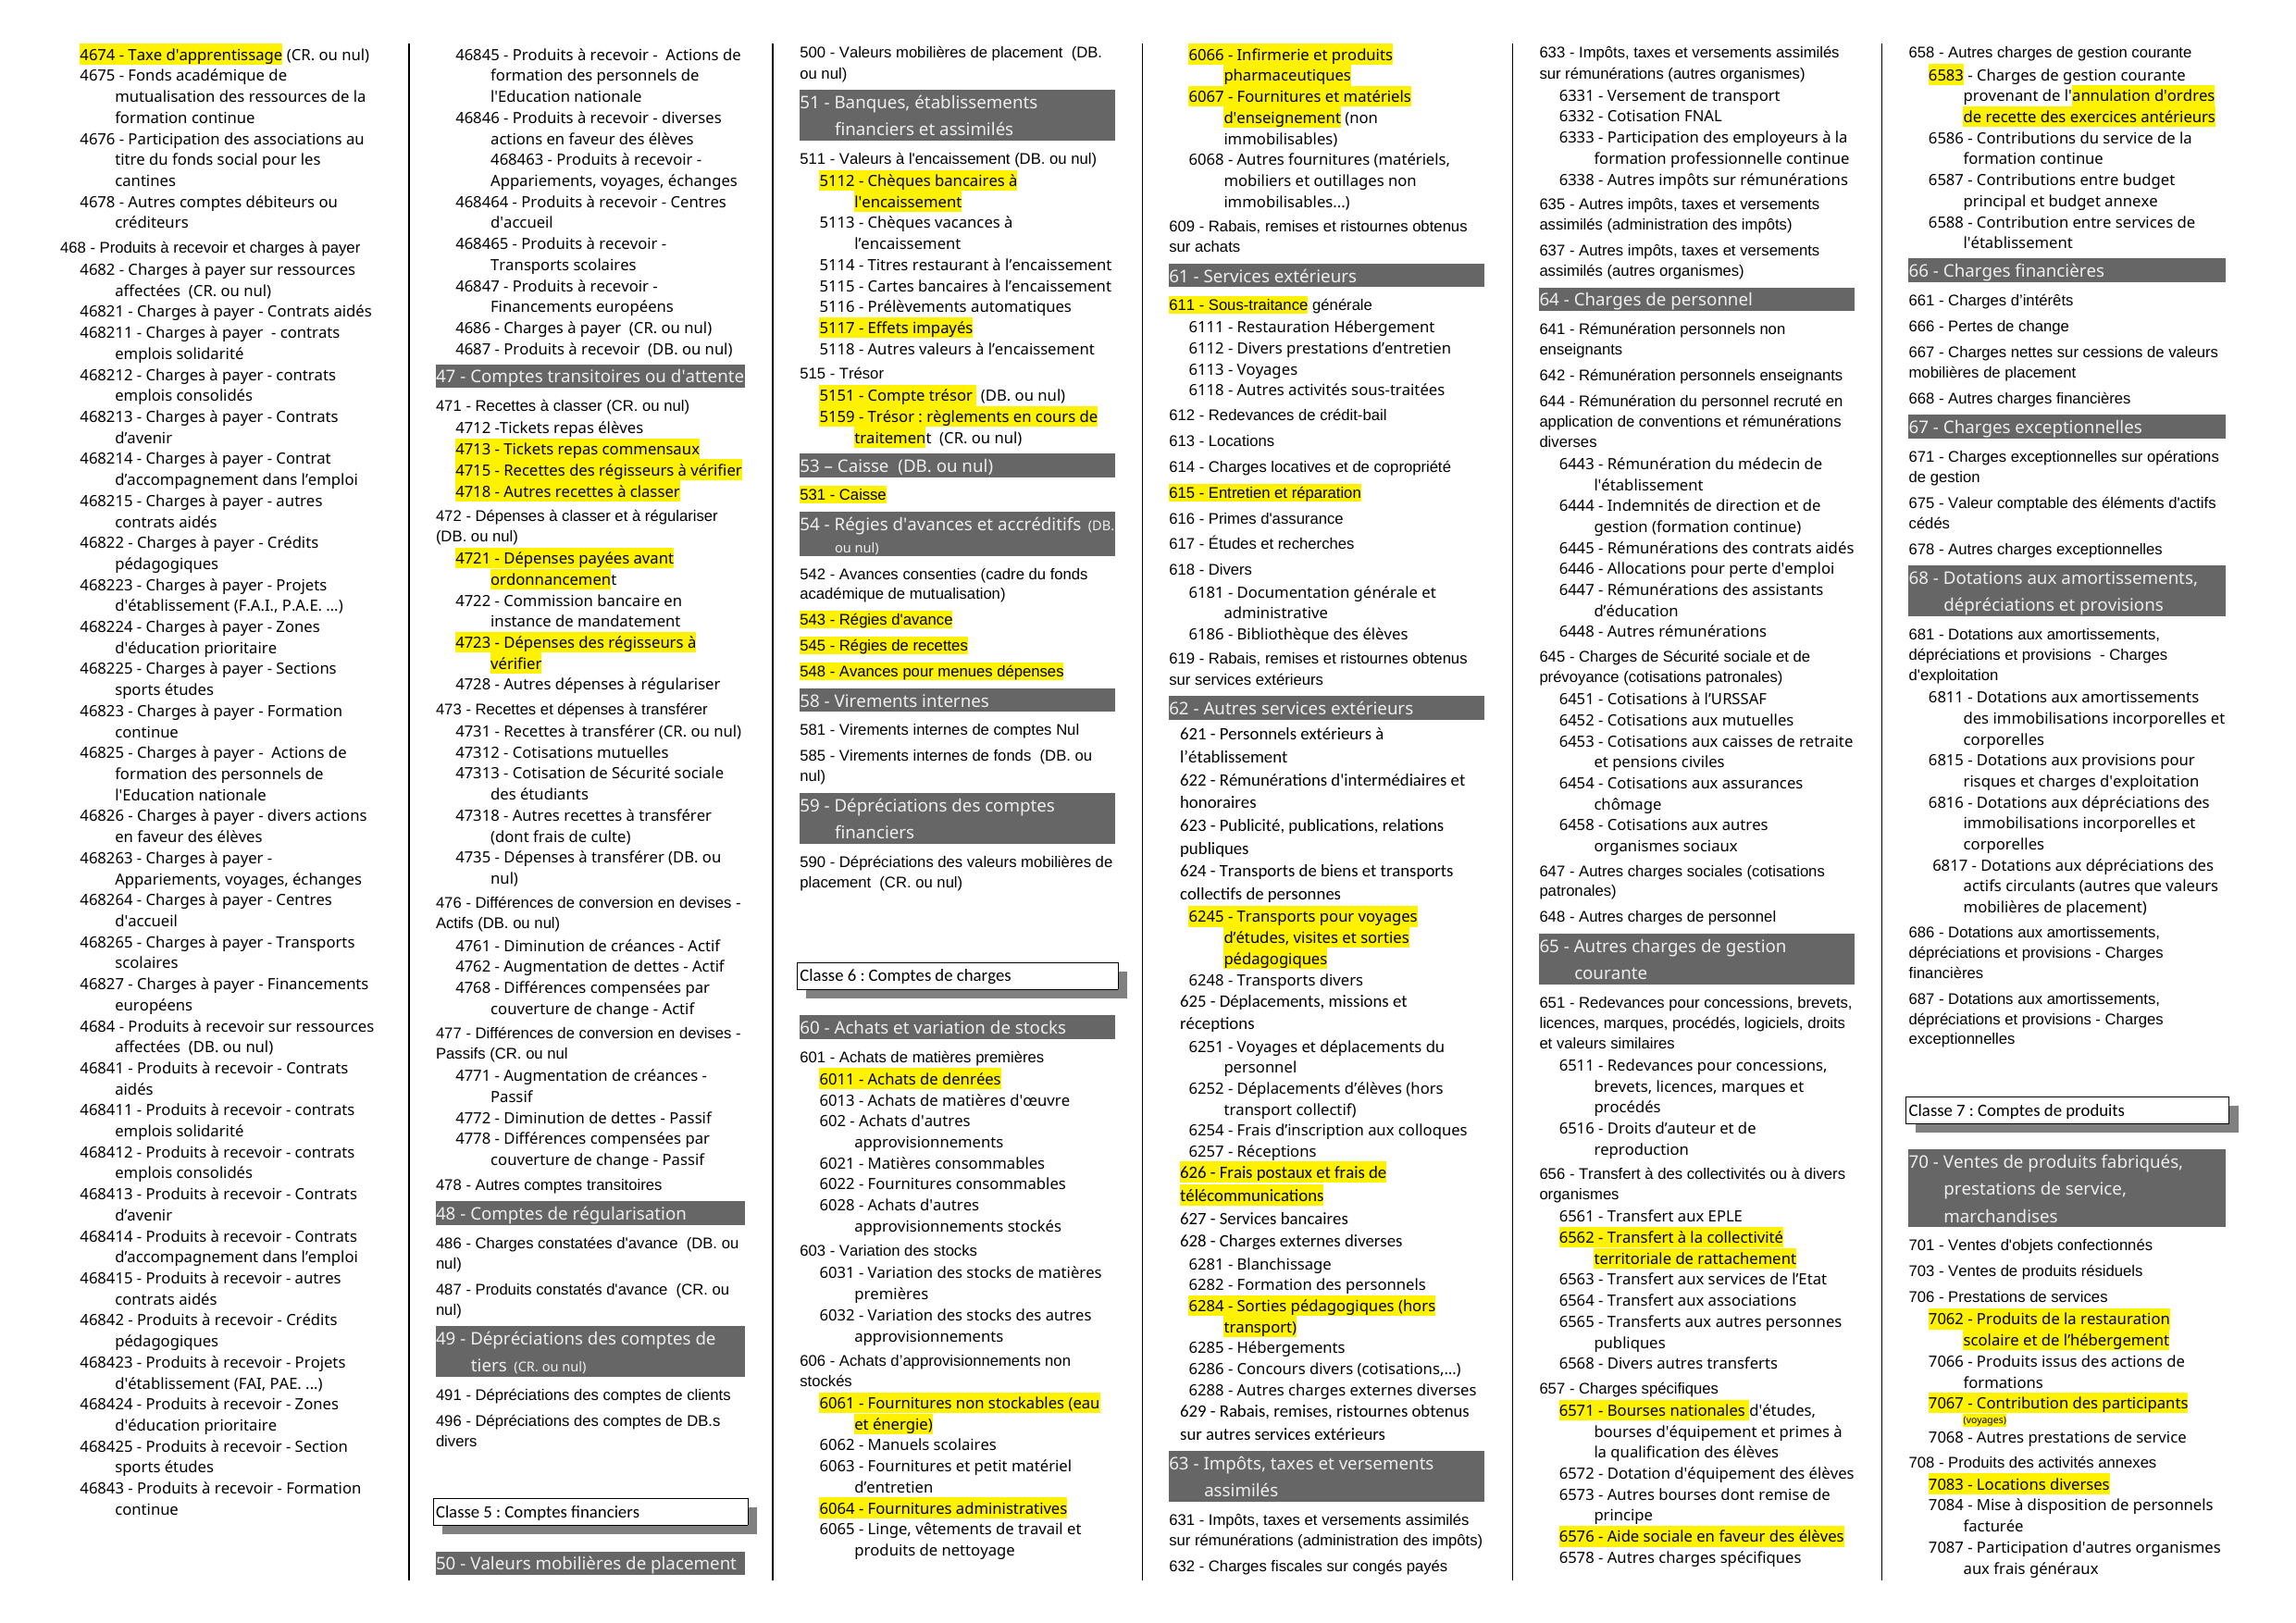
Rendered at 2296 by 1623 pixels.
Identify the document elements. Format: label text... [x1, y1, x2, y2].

text 5159 - Trésor : règlements en cours de traitement (CR. ou nul) [819, 406, 1115, 448]
text 6064 - Fournitures administratives [819, 1497, 1115, 1518]
text 468265 - Charges à payer - Transports scolaires [80, 931, 381, 973]
text 531 - Caisse [800, 486, 1115, 503]
text 629 - Rabais, remises, ristournes obtenus sur autres services extérieurs [1180, 1400, 1484, 1444]
text 6816 - Dotations aux dépréciations des immobilisations incorporelles et corporelles [1929, 791, 2226, 854]
text 4771 - Augmentation de créances - Passif [455, 1065, 745, 1107]
text 6444 - Indemnités de direction et de gestion (formation continue) [1558, 495, 1855, 537]
text 53 – Caisse (DB. ou nul) [800, 453, 1115, 477]
text 6251 - Voyages et déplacements du personnel [1188, 1035, 1484, 1077]
text 602 - Achats d'autres approvisionnements [819, 1110, 1115, 1152]
text 651 - Redevances pour concessions, brevets, licences, marques, procédés, logiciels, droits et valeurs similaires [1539, 994, 1855, 1052]
text 46843 - Produits à recevoir - Formation continue [80, 1478, 381, 1519]
text 61 - Services extérieurs [1169, 264, 1484, 287]
text 468411 - Produits à recevoir - contrats emplois solidarité [80, 1099, 381, 1141]
text 5113 - Chèques vacances à l’encaissement [819, 212, 1115, 254]
text 6338 - Autres impôts sur rémunérations [1558, 168, 1855, 190]
text 468424 - Produits à recevoir - Zones d'éducation prioritaire [80, 1394, 381, 1435]
text 46822 - Charges à payer - Crédits pédagogiques [80, 532, 381, 574]
text 4721 - Dépenses payées avant ordonnancement [455, 548, 745, 589]
text 59 - Dépréciations des comptes financiers [800, 793, 1115, 844]
text 543 - Régies d'avance [800, 611, 1115, 628]
text 66 - Charges financières [1908, 258, 2226, 282]
text 633 - Impôts, taxes et versements assimilés sur rémunérations (autres organismes) [1539, 43, 1855, 81]
text 496 - Dépréciations des comptes de DB.s divers [436, 1412, 745, 1450]
text 7083 - Locations diverses [1929, 1473, 2226, 1494]
text 6333 - Participation des employeurs à la formation professionnelle continue [1558, 127, 1855, 168]
text 46825 - Charges à payer - Actions de formation des personnels de l'Education nationale [80, 742, 381, 805]
text 46846 - Produits à recevoir - diverses actions en faveur des élèves 468463 - Produits à recevoir - Appariements, voyages, échanges [455, 106, 745, 191]
text 54 - Régies d'avances et accréditifs (DB. ou nul) [800, 512, 1115, 556]
text 4722 - Commission bancaire en instance de mandatement [455, 589, 745, 632]
text 7068 - Autres prestations de service [1929, 1427, 2226, 1447]
text 64 - Charges de personnel [1539, 288, 1855, 311]
text 476 - Différences de conversion en devises - Actifs (DB. ou nul) [436, 894, 745, 932]
text 515 - Trésor [800, 365, 1115, 382]
text 5112 - Chèques bancaires à l'encaissement [819, 170, 1115, 212]
text 6257 - Réceptions [1188, 1141, 1484, 1161]
text 4728 - Autres dépenses à régulariser [455, 674, 745, 695]
text 468223 - Charges à payer - Projets d'établissement (F.A.I., P.A.E. …) [80, 574, 381, 616]
text 6451 - Cotisations à l’URSSAF [1558, 688, 1855, 709]
text 581 - Virements internes de comptes Nul [800, 721, 1115, 738]
text 585 - Virements internes de fonds (DB. ou nul) [800, 747, 1115, 785]
text 46827 - Charges à payer - Financements européens [80, 973, 381, 1015]
text 542 - Avances consenties (cadre du fonds académique de mutualisation) [800, 564, 1115, 602]
text 6817 - Dotations aux dépréciations des actifs circulants (autres que valeurs mobilières de placement) [1929, 854, 2226, 918]
text 661 - Charges d’intérêts [1908, 291, 2226, 309]
text 49 - Dépréciations des comptes de tiers (CR. ou nul) [436, 1326, 745, 1377]
text 612 - Redevances de crédit-bail [1169, 406, 1484, 424]
text 6562 - Transfert à la collectivité territoriale de rattachement [1558, 1227, 1855, 1269]
text 50 - Valeurs mobilières de placement [436, 1552, 745, 1575]
text 6448 - Autres rémunérations [1558, 621, 1855, 642]
text 603 - Variation des stocks [800, 1242, 1115, 1259]
text 46821 - Charges à payer - Contrats aidés [80, 301, 381, 322]
text 686 - Dotations aux amortissements, dépréciations et provisions - Charges financières [1908, 923, 2226, 982]
text 6443 - Rémunération du médecin de l'établissement [1558, 452, 1855, 495]
text 6587 - Contributions entre budget principal et budget annexe [1929, 169, 2226, 211]
text 4718 - Autres recettes à classer [455, 480, 745, 502]
text 468414 - Produits à recevoir - Contrats d’accompagnement dans l’emploi [80, 1225, 381, 1267]
text 468224 - Charges à payer - Zones d'éducation prioritaire [80, 616, 381, 658]
text 6282 - Formation des personnels [1188, 1274, 1484, 1295]
text 6031 - Variation des stocks de matières premières [819, 1262, 1115, 1304]
text 4761 - Diminution de créances - Actif [455, 935, 745, 956]
text 6447 - Rémunérations des assistants d’éducation [1558, 579, 1855, 621]
text 4762 - Augmentation de dettes - Actif [455, 956, 745, 977]
text 6564 - Transfert aux associations [1558, 1290, 1855, 1311]
text 706 - Prestations de services [1908, 1288, 2226, 1306]
text 58 - Virements internes [800, 688, 1115, 712]
text 6254 - Frais d’inscription aux colloques [1188, 1120, 1484, 1141]
text 6811 - Dotations aux amortissements des immobilisations incorporelles et corporelles [1929, 687, 2226, 750]
text 68 - Dotations aux amortissements, dépréciations et provisions [1908, 565, 2226, 616]
text 4675 - Fonds académique de mutualisation des ressources de la formation continue [80, 65, 381, 128]
text 48 - Comptes de régularisation [436, 1201, 745, 1225]
text 6062 - Manuels scolaires [819, 1434, 1115, 1456]
text 468412 - Produits à recevoir - contrats emplois consolidés [80, 1141, 381, 1183]
text 46845 - Produits à recevoir - Actions de formation des personnels de l'Education nationale [455, 43, 745, 106]
text 4686 - Charges à payer (CR. ou nul) [455, 316, 745, 338]
text 6446 - Allocations pour perte d'emploi [1558, 558, 1855, 579]
text 4713 - Tickets repas commensaux [455, 439, 745, 459]
text 701 - Ventes d'objets confectionnés [1908, 1236, 2226, 1254]
text 623 - Publicité, publications, relations publiques [1180, 814, 1484, 859]
text 618 - Divers [1169, 561, 1484, 578]
text 628 - Charges externes diverses [1180, 1230, 1484, 1251]
text 622 - Rémunérations d'intermédiaires et honoraires [1180, 769, 1484, 812]
text 6113 - Voyages [1188, 358, 1484, 379]
text 6284 - Sorties pédagogiques (hors transport) [1188, 1295, 1484, 1337]
text 6066 - Infirmerie et produits pharmaceutiques [1188, 43, 1484, 86]
text 668 - Autres charges financières [1908, 390, 2226, 407]
text 4682 - Charges à payer sur ressources affectées (CR. ou nul) [80, 258, 381, 301]
text 708 - Produits des activités annexes [1908, 1453, 2226, 1470]
text 5118 - Autres valeurs à l’encaissement [819, 338, 1115, 359]
text 6252 - Déplacements d’élèves (hors transport collectif) [1188, 1077, 1484, 1120]
text 63 - Impôts, taxes et versements assimilés [1169, 1451, 1484, 1502]
subtitle Classe 5 : Comptes financiers [434, 1499, 748, 1525]
text 657 - Charges spécifiques [1539, 1380, 1855, 1397]
text 468214 - Charges à payer - Contrat d’accompagnement dans l’emploi [80, 448, 381, 489]
text 632 - Charges fiscales sur congés payés [1169, 1557, 1484, 1575]
text 609 - Rabais, remises et ristournes obtenus sur achats [1169, 217, 1484, 255]
text 625 - Déplacements, missions et réceptions [1180, 990, 1484, 1034]
text 6332 - Cotisation FNAL [1558, 105, 1855, 127]
text 6021 - Matières consommables [819, 1152, 1115, 1173]
text 65 - Autres charges de gestion courante [1539, 934, 1855, 985]
text 4678 - Autres comptes débiteurs ou créditeurs [80, 191, 381, 233]
text 631 - Impôts, taxes et versements assimilés sur rémunérations (administration des impôts) [1169, 1511, 1484, 1549]
text 615 - Entretien et réparation [1169, 483, 1484, 502]
text 6453 - Cotisations aux caisses de retraite et pensions civiles [1558, 730, 1855, 772]
text 6572 - Dotation d'équipement des élèves [1558, 1463, 1855, 1483]
text 6111 - Restauration Hébergement [1188, 316, 1484, 338]
text 6573 - Autres bourses dont remise de principe [1558, 1483, 1855, 1526]
text 6248 - Transports divers [1188, 969, 1484, 990]
text 6565 - Transferts aux autres personnes publiques [1558, 1311, 1855, 1353]
text 548 - Avances pour menues dépenses [800, 663, 1115, 680]
text 51 - Banques, établissements financiers et assimilés [800, 90, 1115, 141]
text 6583 - Charges de gestion courante provenant de l'annulation d'ordres de recette des exercices antérieurs [1929, 64, 2226, 127]
text 478 - Autres comptes transitoires [436, 1175, 745, 1193]
text 6815 - Dotations aux provisions pour risques et charges d'exploitation [1929, 750, 2226, 791]
text 6061 - Fournitures non stockables (eau et énergie) [819, 1393, 1115, 1434]
text 7066 - Produits issus des actions de formations [1929, 1350, 2226, 1393]
text 6454 - Cotisations aux assurances chômage [1558, 772, 1855, 814]
text 468464 - Produits à recevoir - Centres d'accueil [455, 191, 745, 233]
text 468465 - Produits à recevoir - Transports scolaires [455, 233, 745, 275]
text 5115 - Cartes bancaires à l’encaissement [819, 275, 1115, 296]
text 6511 - Redevances pour concessions, brevets, licences, marques et procédés [1558, 1054, 1855, 1118]
text 6112 - Divers prestations d’entretien [1188, 338, 1484, 358]
text 4712 -Tickets repas élèves [455, 417, 745, 439]
text 6445 - Rémunérations des contrats aidés [1558, 537, 1855, 558]
text 619 - Rabais, remises et ristournes obtenus sur services extérieurs [1169, 650, 1484, 688]
text 4768 - Différences compensées par couverture de change - Actif [455, 977, 745, 1019]
text 468264 - Charges à payer - Centres d'accueil [80, 889, 381, 931]
text 6022 - Fournitures consommables [819, 1173, 1115, 1195]
text 637 - Autres impôts, taxes et versements assimilés (autres organismes) [1539, 242, 1855, 279]
text 6568 - Divers autres transferts [1558, 1353, 1855, 1374]
text 468215 - Charges à payer - autres contrats aidés [80, 489, 381, 532]
text 46842 - Produits à recevoir - Crédits pédagogiques [80, 1309, 381, 1351]
text 6285 - Hébergements [1188, 1337, 1484, 1358]
text 6028 - Achats d'autres approvisionnements stockés [819, 1195, 1115, 1236]
text 46841 - Produits à recevoir - Contrats aidés [80, 1057, 381, 1099]
subtitle Classe 7 : Comptes de produits [1906, 1097, 2228, 1123]
text 6288 - Autres charges externes diverses [1188, 1379, 1484, 1400]
text 616 - Primes d'assurance [1169, 509, 1484, 527]
text 62 - Autres services extérieurs [1169, 696, 1484, 720]
text 687 - Dotations aux amortissements, dépréciations et provisions - Charges exceptionnelles [1908, 989, 2226, 1047]
text 6181 - Documentation générale et administrative [1188, 581, 1484, 624]
text 590 - Dépréciations des valeurs mobilières de placement (CR. ou nul) [800, 852, 1115, 891]
text 4676 - Participation des associations au titre du fonds social pour les cantines [80, 128, 381, 191]
text 6281 - Blanchissage [1188, 1253, 1484, 1274]
text 6011 - Achats de denrées [819, 1068, 1115, 1089]
text 468213 - Charges à payer - Contrats d’avenir [80, 405, 381, 448]
text 621 - Personnels extérieurs à l’établissement [1180, 723, 1484, 767]
text 624 - Transports de biens et transports collectifs de personnes [1180, 860, 1484, 904]
text 6458 - Cotisations aux autres organismes sociaux [1558, 814, 1855, 856]
text 468225 - Charges à payer - Sections sports études [80, 658, 381, 700]
text 468211 - Charges à payer - contrats emplois solidarité [80, 322, 381, 364]
text 613 - Locations [1169, 432, 1484, 450]
text 6516 - Droits d’auteur et de reproduction [1558, 1118, 1855, 1159]
text 647 - Autres charges sociales (cotisations patronales) [1539, 861, 1855, 899]
text 5151 - Compte trésor (DB. ou nul) [819, 385, 1115, 406]
text 656 - Transfert à des collectivités ou à divers organismes [1539, 1165, 1855, 1203]
text 4715 - Recettes des régisseurs à vérifier [455, 459, 745, 480]
text 468 - Produits à recevoir et charges à payer [60, 239, 381, 256]
text 7062 - Produits de la restauration scolaire et de l’hébergement [1929, 1308, 2226, 1350]
text 667 - Charges nettes sur cessions de valeurs mobilières de placement [1908, 343, 2226, 381]
text 645 - Charges de Sécurité sociale et de prévoyance (cotisations patronales) [1539, 648, 1855, 686]
text 7087 - Participation d'autres organismes aux frais généraux [1929, 1536, 2226, 1579]
text 4684 - Produits à recevoir sur ressources affectées (DB. ou nul) [80, 1015, 381, 1057]
text 641 - Rémunération personnels non enseignants [1539, 320, 1855, 358]
text 601 - Achats de matières premières [800, 1047, 1115, 1066]
text 678 - Autres charges exceptionnelles [1908, 539, 2226, 558]
text 6032 - Variation des stocks des autres approvisionnements [819, 1304, 1115, 1346]
text 635 - Autres impôts, taxes et versements assimilés (administration des impôts) [1539, 195, 1855, 233]
text 5116 - Prélèvements automatiques [819, 296, 1115, 317]
text 6563 - Transfert aux services de l’Etat [1558, 1269, 1855, 1290]
text 681 - Dotations aux amortissements, dépréciations et provisions - Charges d'exploitation [1908, 626, 2226, 684]
text 6588 - Contribution entre services de l'établissement [1929, 211, 2226, 254]
text 491 - Dépréciations des comptes de clients [436, 1386, 745, 1404]
text 611 - Sous-traitance générale [1169, 296, 1484, 314]
text 4735 - Dépenses à transférer (DB. ou nul) [455, 847, 745, 888]
text 468423 - Produits à recevoir - Projets d'établissement (FAI, PAE. ...) [80, 1351, 381, 1394]
text 644 - Rémunération du personnel recruté en application de conventions et rémunérations diverses [1539, 391, 1855, 451]
text 6331 - Versement de transport [1558, 84, 1855, 105]
text 6065 - Linge, vêtements de travail et produits de nettoyage [819, 1518, 1115, 1560]
text 6118 - Autres activités sous-traitées [1188, 379, 1484, 401]
text 6186 - Bibliothèque des élèves [1188, 624, 1484, 644]
text 658 - Autres charges de gestion courante [1908, 43, 2226, 61]
text 67 - Charges exceptionnelles [1908, 415, 2226, 439]
text 4723 - Dépenses des régisseurs à vérifier [455, 632, 745, 674]
text 666 - Pertes de change [1908, 317, 2226, 335]
text 4731 - Recettes à transférer (CR. ou nul) [455, 721, 745, 741]
text 6578 - Autres charges spécifiques [1558, 1547, 1855, 1567]
text 70 - Ventes de produits fabriqués, prestations de service, marchandises [1908, 1149, 2226, 1227]
text 671 - Charges exceptionnelles sur opérations de gestion [1908, 448, 2226, 486]
text 6013 - Achats de matières d'œuvre [819, 1089, 1115, 1110]
text 606 - Achats d’approvisionnements non stockés [800, 1352, 1115, 1390]
text 7084 - Mise à disposition de personnels facturée [1929, 1494, 2226, 1536]
text 46847 - Produits à recevoir - Financements européens [455, 275, 745, 316]
text 5117 - Effets impayés [819, 317, 1115, 338]
text 500 - Valeurs mobilières de placement (DB. ou nul) [800, 43, 1115, 81]
text 6576 - Aide sociale en faveur des élèves [1558, 1526, 1855, 1547]
text 614 - Charges locatives et de copropriété [1169, 457, 1484, 476]
text 648 - Autres charges de personnel [1539, 908, 1855, 925]
text 6245 - Transports pour voyages d’études, visites et sorties pédagogiques [1188, 906, 1484, 969]
text 46826 - Charges à payer - divers actions en faveur des élèves [80, 805, 381, 847]
text 545 - Régies de recettes [800, 637, 1115, 654]
text 468212 - Charges à payer - contrats emplois consolidés [80, 364, 381, 405]
text 6571 - Bourses nationales d'études, bourses d'équipement et primes à la qualification des élèves [1558, 1400, 1855, 1463]
text 468263 - Charges à payer - Appariements, voyages, échanges [80, 847, 381, 889]
text 471 - Recettes à classer (CR. ou nul) [436, 397, 745, 415]
text 47313 - Cotisation de Sécurité sociale des étudiants [455, 762, 745, 804]
text 511 - Valeurs à l'encaissement (DB. ou nul) [800, 150, 1115, 167]
text 6452 - Cotisations aux mutuelles [1558, 709, 1855, 730]
text 6068 - Autres fournitures (matériels, mobiliers et outillages non immobilisables...) [1188, 149, 1484, 212]
text 627 - Services bancaires [1180, 1208, 1484, 1229]
text 4772 - Diminution de dettes - Passif [455, 1107, 745, 1128]
text 4687 - Produits à recevoir (DB. ou nul) [455, 338, 745, 359]
text 46823 - Charges à payer - Formation continue [80, 700, 381, 742]
text 477 - Différences de conversion en devises - Passifs (CR. ou nul [436, 1024, 745, 1062]
text 47312 - Cotisations mutuelles [455, 741, 745, 762]
text 7067 - Contribution des participants (voyages) [1929, 1393, 2226, 1427]
text 6063 - Fournitures et petit matériel d’entretien [819, 1456, 1115, 1497]
text 468425 - Produits à recevoir - Section sports études [80, 1435, 381, 1478]
text 60 - Achats et variation de stocks [800, 1015, 1115, 1039]
text 703 - Ventes de produits résiduels [1908, 1262, 2226, 1280]
text 4778 - Différences compensées par couverture de change - Passif [455, 1128, 745, 1170]
text 5114 - Titres restaurant à l’encaissement [819, 254, 1115, 275]
text 473 - Recettes et dépenses à transférer [436, 700, 745, 718]
text 6561 - Transfert aux EPLE [1558, 1206, 1855, 1227]
text 468413 - Produits à recevoir - Contrats d’avenir [80, 1183, 381, 1225]
text 642 - Rémunération personnels enseignants [1539, 366, 1855, 384]
text 675 - Valeur comptable des éléments d'actifs cédés [1908, 493, 2226, 532]
text 626 - Frais postaux et frais de télécommunications [1180, 1161, 1484, 1206]
text 4674 - Taxe d'apprentissage (CR. ou nul) [80, 43, 381, 65]
text 47318 - Autres recettes à transférer (dont frais de culte) [455, 804, 745, 847]
text 6586 - Contributions du service de la formation continue [1929, 127, 2226, 169]
text 472 - Dépenses à classer et à régulariser (DB. ou nul) [436, 507, 745, 545]
text 487 - Produits constatés d'avance (CR. ou nul) [436, 1280, 745, 1318]
text 47 - Comptes transitoires ou d'attente [436, 365, 745, 388]
text 486 - Charges constatées d'avance (DB. ou nul) [436, 1233, 745, 1272]
text 6286 - Concours divers (cotisations,…) [1188, 1358, 1484, 1379]
subtitle Classe 6 : Comptes de charges [798, 963, 1118, 988]
text 617 - Études et recherches [1169, 535, 1484, 552]
text 6067 - Fournitures et matériels d'enseignement (non immobilisables) [1188, 86, 1484, 149]
text 468415 - Produits à recevoir - autres contrats aidés [80, 1267, 381, 1309]
